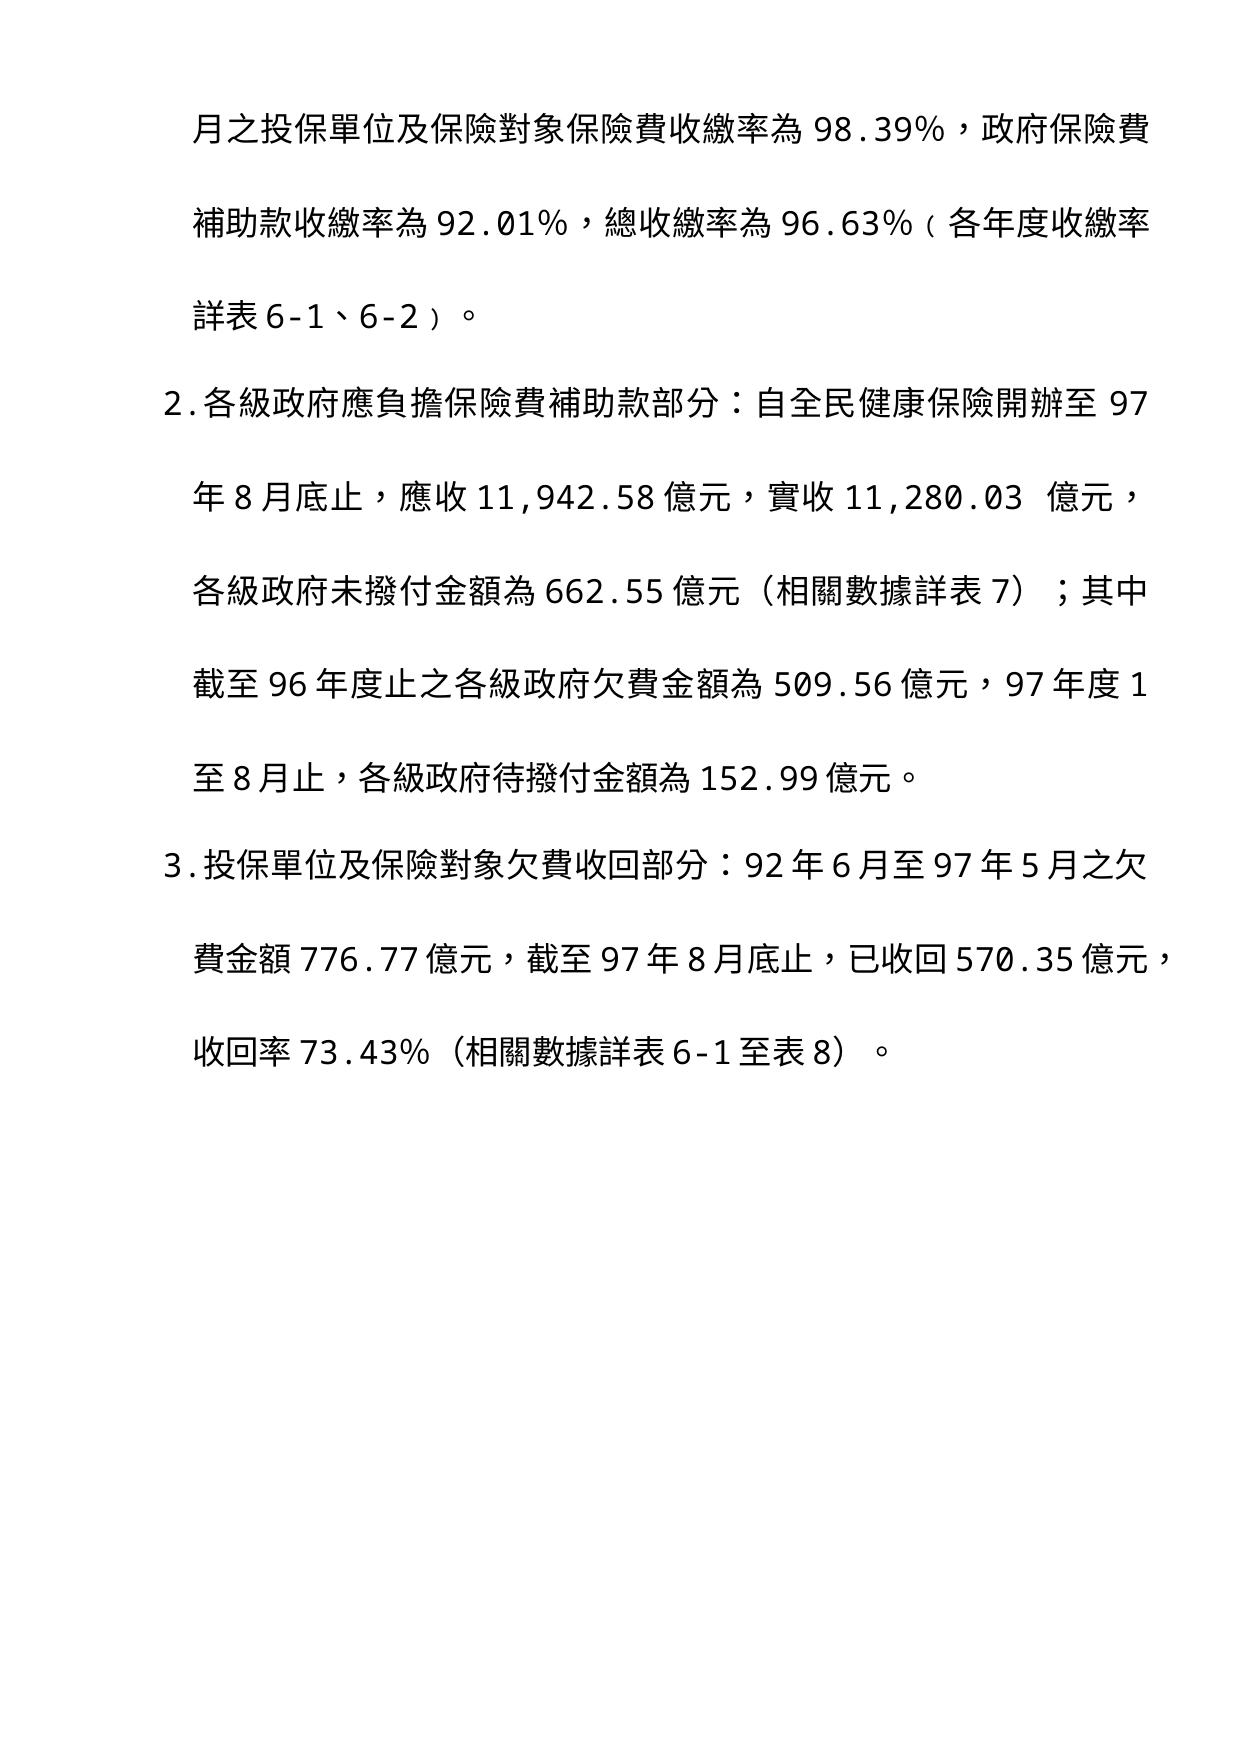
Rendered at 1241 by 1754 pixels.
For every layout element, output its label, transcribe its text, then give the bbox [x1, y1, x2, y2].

text 2.各級政府應負擔保險費補助款部分：自全民健康保險開辦至97年8月底止，應收11,942.58億元，實收11,280.03 億元，各級政府未撥付金額為662.55億元（相關數據詳表7）；其中截至96年度止之各級政府欠費金額為509.56億元，97年度1至8月止，各級政府待撥付金額為152.99億元。 [162, 359, 1149, 797]
text 月之投保單位及保險對象保險費收繳率為98.39％，政府保險費補助款收繳率為92.01％，總收繳率為96.63％﹙各年度收繳率詳表6-1、6-2﹚。 [162, 85, 1152, 335]
text 3.投保單位及保險對象欠費收回部分：92年6月至97年5月之欠費金額776.77億元，截至97年8月底止，已收回570.35億元，收回率73.43％（相關數據詳表6-1至表8）。 [162, 821, 1149, 1071]
